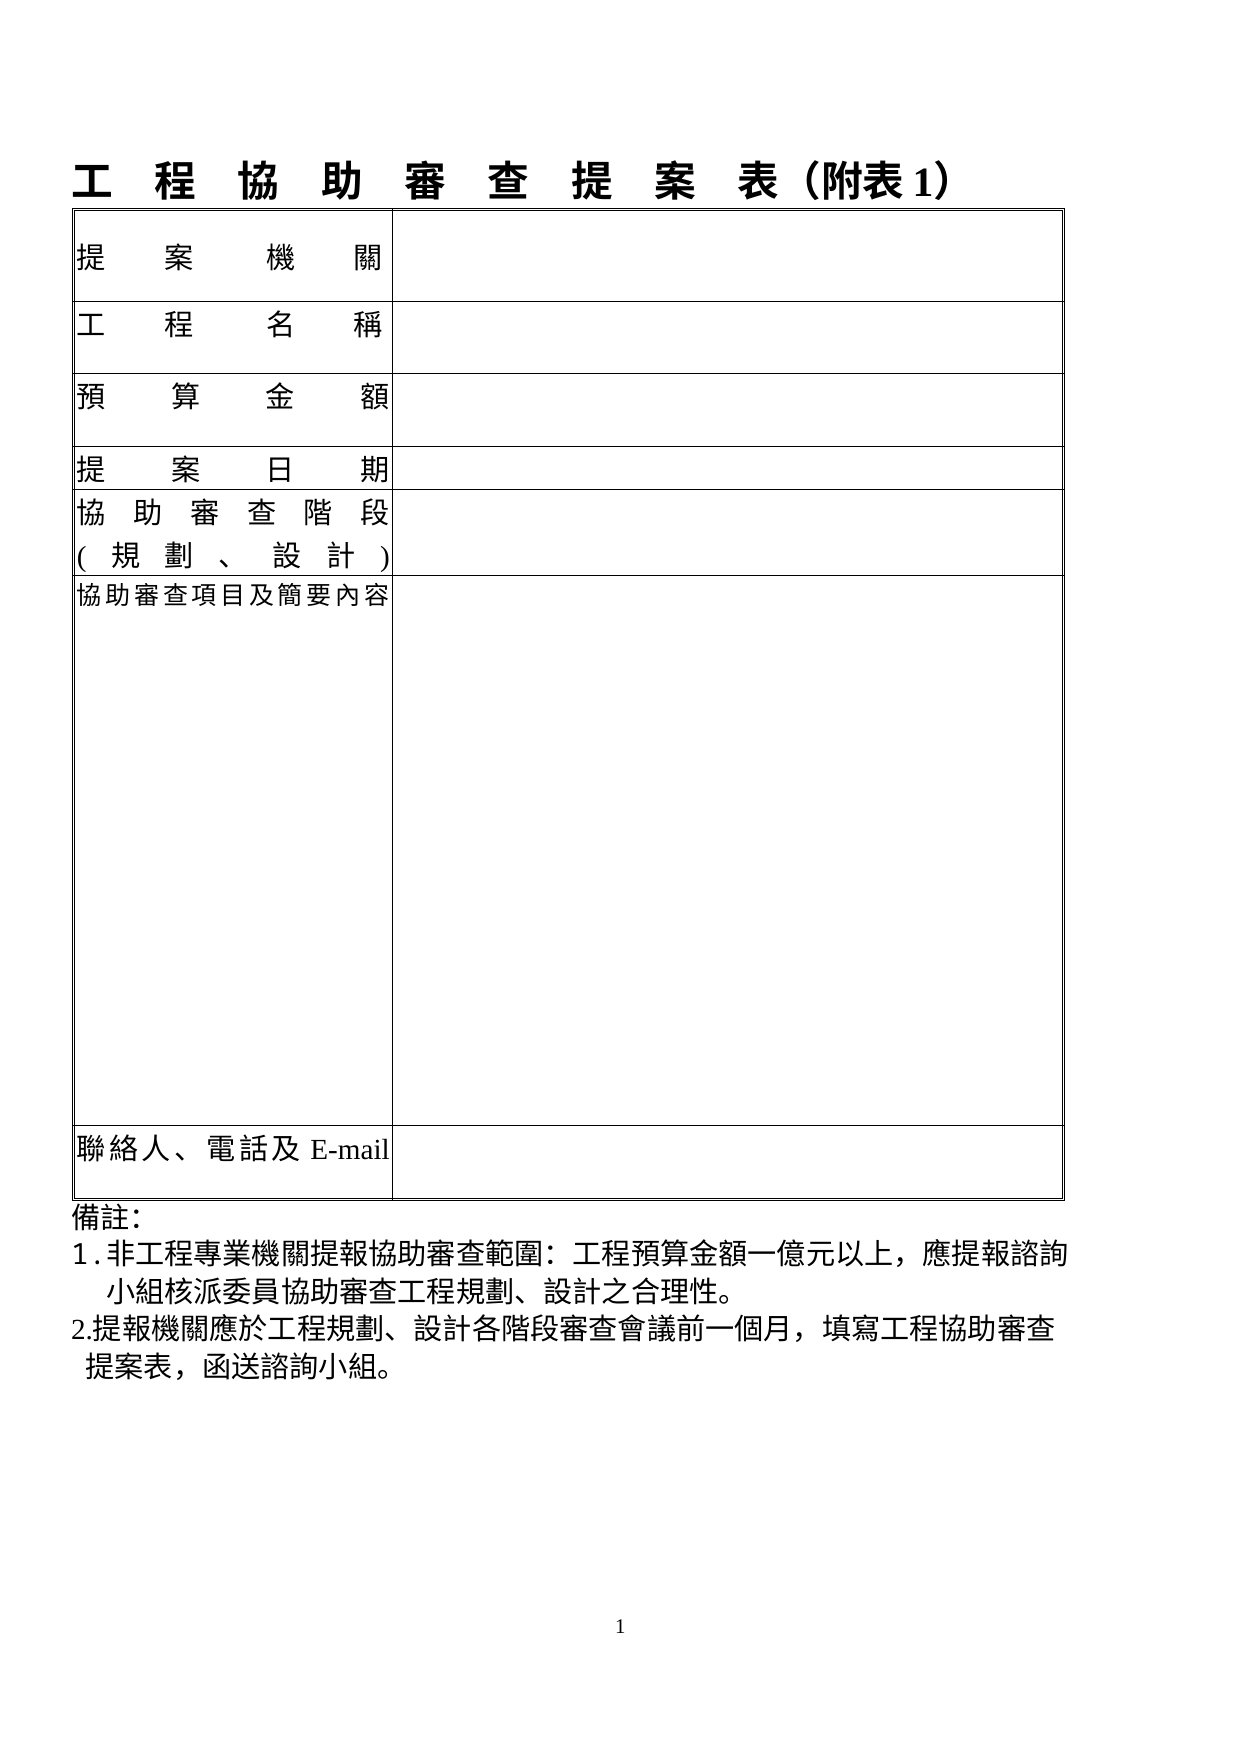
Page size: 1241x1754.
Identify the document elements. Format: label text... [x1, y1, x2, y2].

table_cell [393, 374, 1062, 446]
table_cell [393, 1126, 1062, 1198]
table_cell [1078, 306, 1146, 468]
text 備註： [71, 1201, 1169, 1235]
table_cell 協助審查項目及簡要內容 [75, 576, 392, 1124]
table_cell 提案日期 [75, 447, 392, 489]
table_cell 協助審查階段 (規劃、設計) [75, 490, 392, 574]
text 1.非工程專業機關提報協助審查範圍：工程預算金額一億元以上，應提報諮詢 [71, 1235, 1169, 1272]
table_cell [393, 490, 1062, 574]
table_cell 聯絡人、電話及E-mail [75, 1126, 392, 1198]
table_cell [393, 447, 1062, 489]
table_cell [393, 576, 1062, 1124]
table_header 提 案 機 關 [75, 211, 392, 301]
table_cell [393, 302, 1062, 372]
table_header [393, 211, 1062, 301]
text 2.提報機關應於工程規劃、設計各階段審查會議前一個月，填寫工程協助審查 [71, 1310, 1169, 1347]
table_cell 預算金額 [75, 374, 392, 446]
text 提案表，函送諮詢小組。 [71, 1347, 1169, 1385]
text 工 程 協 助 審 查 提 案 表（附表1） [71, 148, 1169, 208]
text 小組核派委員協助審查工程規劃、設計之合理性。 [71, 1272, 1169, 1310]
table_cell 工 程 名 稱 [75, 302, 392, 372]
